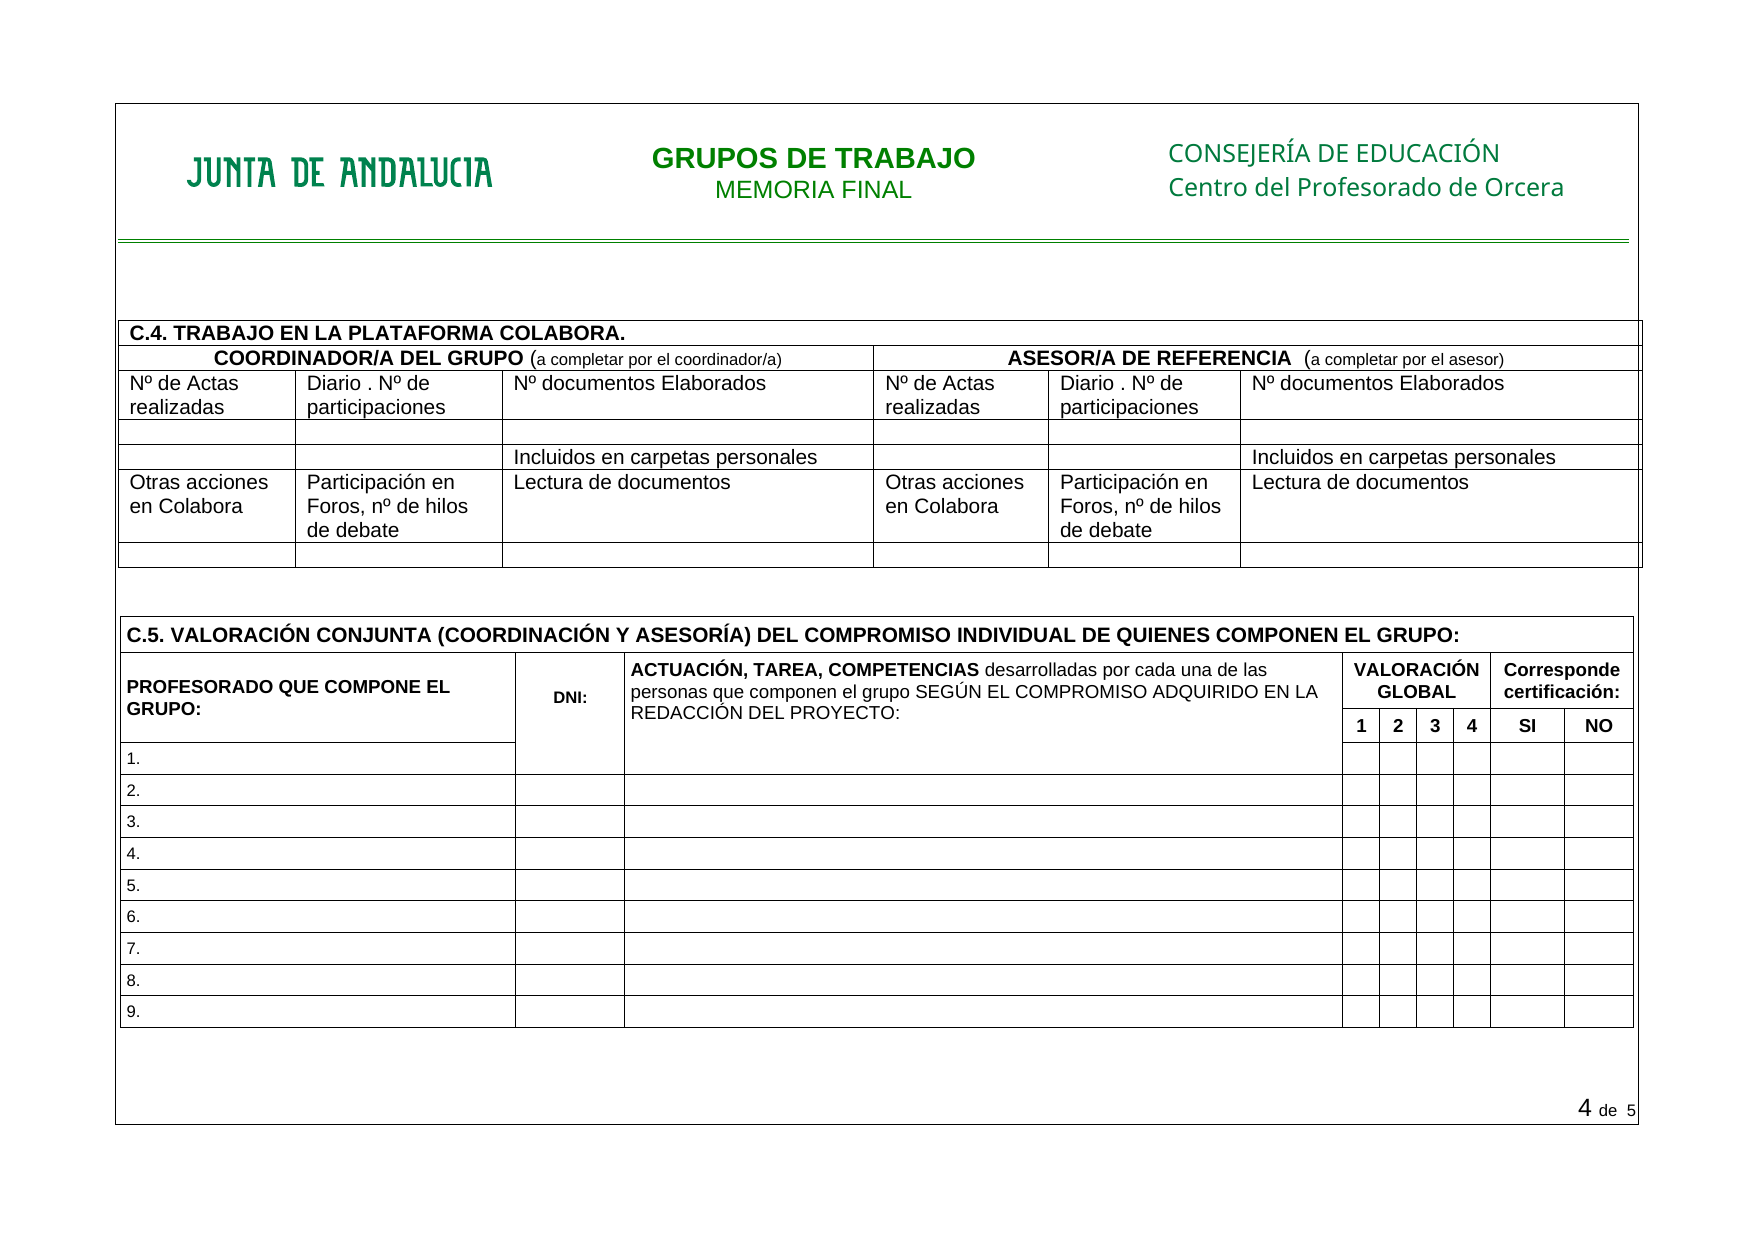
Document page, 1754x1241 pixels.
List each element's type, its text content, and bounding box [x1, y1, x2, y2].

table_cell [1380, 775, 1416, 805]
table_cell [1380, 870, 1416, 900]
table_cell [1491, 743, 1564, 773]
table_cell Nº de Actas realizadas [119, 371, 295, 419]
table_cell Nº de Actas realizadas [874, 371, 1048, 419]
table_cell [1049, 445, 1240, 469]
table_cell [1565, 743, 1633, 773]
table_cell [1343, 965, 1379, 995]
table_cell 1 [1343, 709, 1379, 742]
table_cell Diario . Nº de participaciones [1049, 371, 1240, 419]
table_cell [1241, 420, 1638, 444]
table_cell [1565, 933, 1633, 963]
table_cell [1380, 806, 1416, 837]
table_cell [1343, 933, 1379, 963]
table_cell [1454, 838, 1490, 868]
table_cell 4 [1454, 709, 1490, 742]
table_cell [296, 543, 502, 567]
table_cell [1417, 838, 1453, 868]
table_cell [1565, 775, 1633, 805]
table_cell [625, 933, 1342, 963]
table_cell [1417, 996, 1453, 1027]
table_cell [1565, 870, 1633, 900]
table_cell [1343, 901, 1379, 932]
table_cell [1380, 838, 1416, 868]
table_cell [625, 870, 1342, 900]
table_cell [1454, 996, 1490, 1027]
table_cell [1565, 806, 1633, 837]
table_cell [516, 870, 624, 900]
table_cell [1454, 965, 1490, 995]
table_cell 1. [121, 743, 515, 773]
table_cell [1343, 806, 1379, 837]
table_cell [625, 901, 1342, 932]
table_cell [516, 806, 624, 837]
table_cell [874, 445, 1048, 469]
table_cell Nº documentos Elaborados [503, 371, 873, 419]
table_cell [625, 996, 1342, 1027]
table_cell COORDINADOR/A DEL GRUPO (a completar por el coordinador/a) [119, 346, 873, 370]
table_cell Incluidos en carpetas personales [1241, 445, 1638, 469]
table_cell 2. [121, 775, 515, 805]
table_cell [119, 420, 295, 444]
table_cell [1343, 996, 1379, 1027]
table_cell [1491, 901, 1564, 932]
table_cell [1380, 933, 1416, 963]
table_cell Otras acciones en Colabora [119, 470, 295, 542]
table_cell [1000, 1028, 1633, 1047]
table_cell [874, 543, 1048, 567]
table_cell [516, 742, 624, 773]
table_cell [1049, 420, 1240, 444]
table_cell Lectura de documentos [1241, 470, 1638, 542]
table_cell ASESOR/A DE REFERENCIA (a completar por el asesor) [874, 346, 1638, 370]
table_cell SI [1491, 709, 1564, 742]
table_cell [1565, 996, 1633, 1027]
table_cell [1417, 933, 1453, 963]
table_cell [1417, 806, 1453, 837]
table_cell [121, 1028, 1000, 1047]
table_cell [516, 965, 624, 995]
table_cell [625, 742, 1342, 773]
table_cell Corresponde certificación: [1491, 653, 1633, 708]
table_cell [1417, 870, 1453, 900]
table_cell [1380, 996, 1416, 1027]
table_cell [1380, 901, 1416, 932]
table_cell 7. [121, 933, 515, 963]
table_cell [1380, 965, 1416, 995]
table_cell [516, 996, 624, 1027]
table_cell 3. [121, 806, 515, 837]
table_cell [1565, 838, 1633, 868]
table_cell Lectura de documentos [503, 470, 873, 542]
table_cell [625, 838, 1342, 868]
table_cell [1491, 806, 1564, 837]
table_cell [1454, 933, 1490, 963]
table_cell [1417, 775, 1453, 805]
table_cell [503, 543, 873, 567]
table_cell [1491, 996, 1564, 1027]
table_cell 4. [121, 838, 515, 868]
table_cell [1417, 901, 1453, 932]
table_cell [1417, 965, 1453, 995]
table_cell [516, 775, 624, 805]
table_cell PROFESORADO QUE COMPONE EL GRUPO: [121, 653, 515, 742]
table_cell [625, 775, 1342, 805]
table_cell [503, 420, 873, 444]
table_cell [1454, 870, 1490, 900]
table_cell [1565, 965, 1633, 995]
table_cell [1049, 543, 1240, 567]
table_cell Otras acciones en Colabora [874, 470, 1048, 542]
table_cell [1343, 838, 1379, 868]
table_cell [1454, 743, 1490, 773]
table_cell ACTUACIÓN, TAREA, COMPETENCIAS desarrolladas por cada una de las personas que componen el grupo SEGÚN EL COMPROMISO ADQUIRIDO EN LA REDACCIÓN DEL PROYECTO: [625, 653, 1342, 742]
table_cell [1491, 838, 1564, 868]
table_cell [1343, 775, 1379, 805]
table_cell Diario . Nº de participaciones [296, 371, 502, 419]
table_cell [874, 420, 1048, 444]
table_cell VALORACIÓN GLOBAL [1343, 653, 1490, 708]
table_cell NO [1565, 709, 1633, 742]
table_cell [1454, 806, 1490, 837]
table_cell 2 [1380, 709, 1416, 742]
table_cell [1491, 933, 1564, 963]
table_cell [1454, 901, 1490, 932]
table_cell [516, 838, 624, 868]
table_cell Incluidos en carpetas personales [503, 445, 873, 469]
table_cell [1491, 870, 1564, 900]
table_cell 9. [121, 996, 515, 1027]
table_cell [1417, 743, 1453, 773]
table_cell [119, 445, 295, 469]
table_cell DNI: [516, 653, 624, 742]
table_cell Participación en Foros, nº de hilos de debate [1049, 470, 1240, 542]
table_cell [1454, 775, 1490, 805]
table_cell [296, 420, 502, 444]
table_cell [516, 933, 624, 963]
table_cell 5. [121, 870, 515, 900]
table_cell [1565, 901, 1633, 932]
table_cell 6. [121, 901, 515, 932]
table_header C.4. TRABAJO EN LA PLATAFORMA COLABORA. [119, 321, 1638, 345]
table_cell [625, 965, 1342, 995]
table_cell Participación en Foros, nº de hilos de debate [296, 470, 502, 542]
table_cell [1491, 775, 1564, 805]
table_cell [625, 806, 1342, 837]
table_cell 8. [121, 965, 515, 995]
table_cell Nº documentos Elaborados [1241, 371, 1638, 419]
table_cell [1241, 543, 1638, 567]
table_cell [119, 543, 295, 567]
table_cell [516, 901, 624, 932]
table_cell [296, 445, 502, 469]
table_cell [1491, 965, 1564, 995]
table_cell [1343, 743, 1379, 773]
table_cell [1343, 870, 1379, 900]
table_cell 3 [1417, 709, 1453, 742]
table_cell [1380, 743, 1416, 773]
table_header C.5. VALORACIÓN CONJUNTA (COORDINACIÓN Y ASESORÍA) DEL COMPROMISO INDIVIDUAL DE QUIENES COMPONEN EL GRUPO: [121, 617, 1633, 652]
